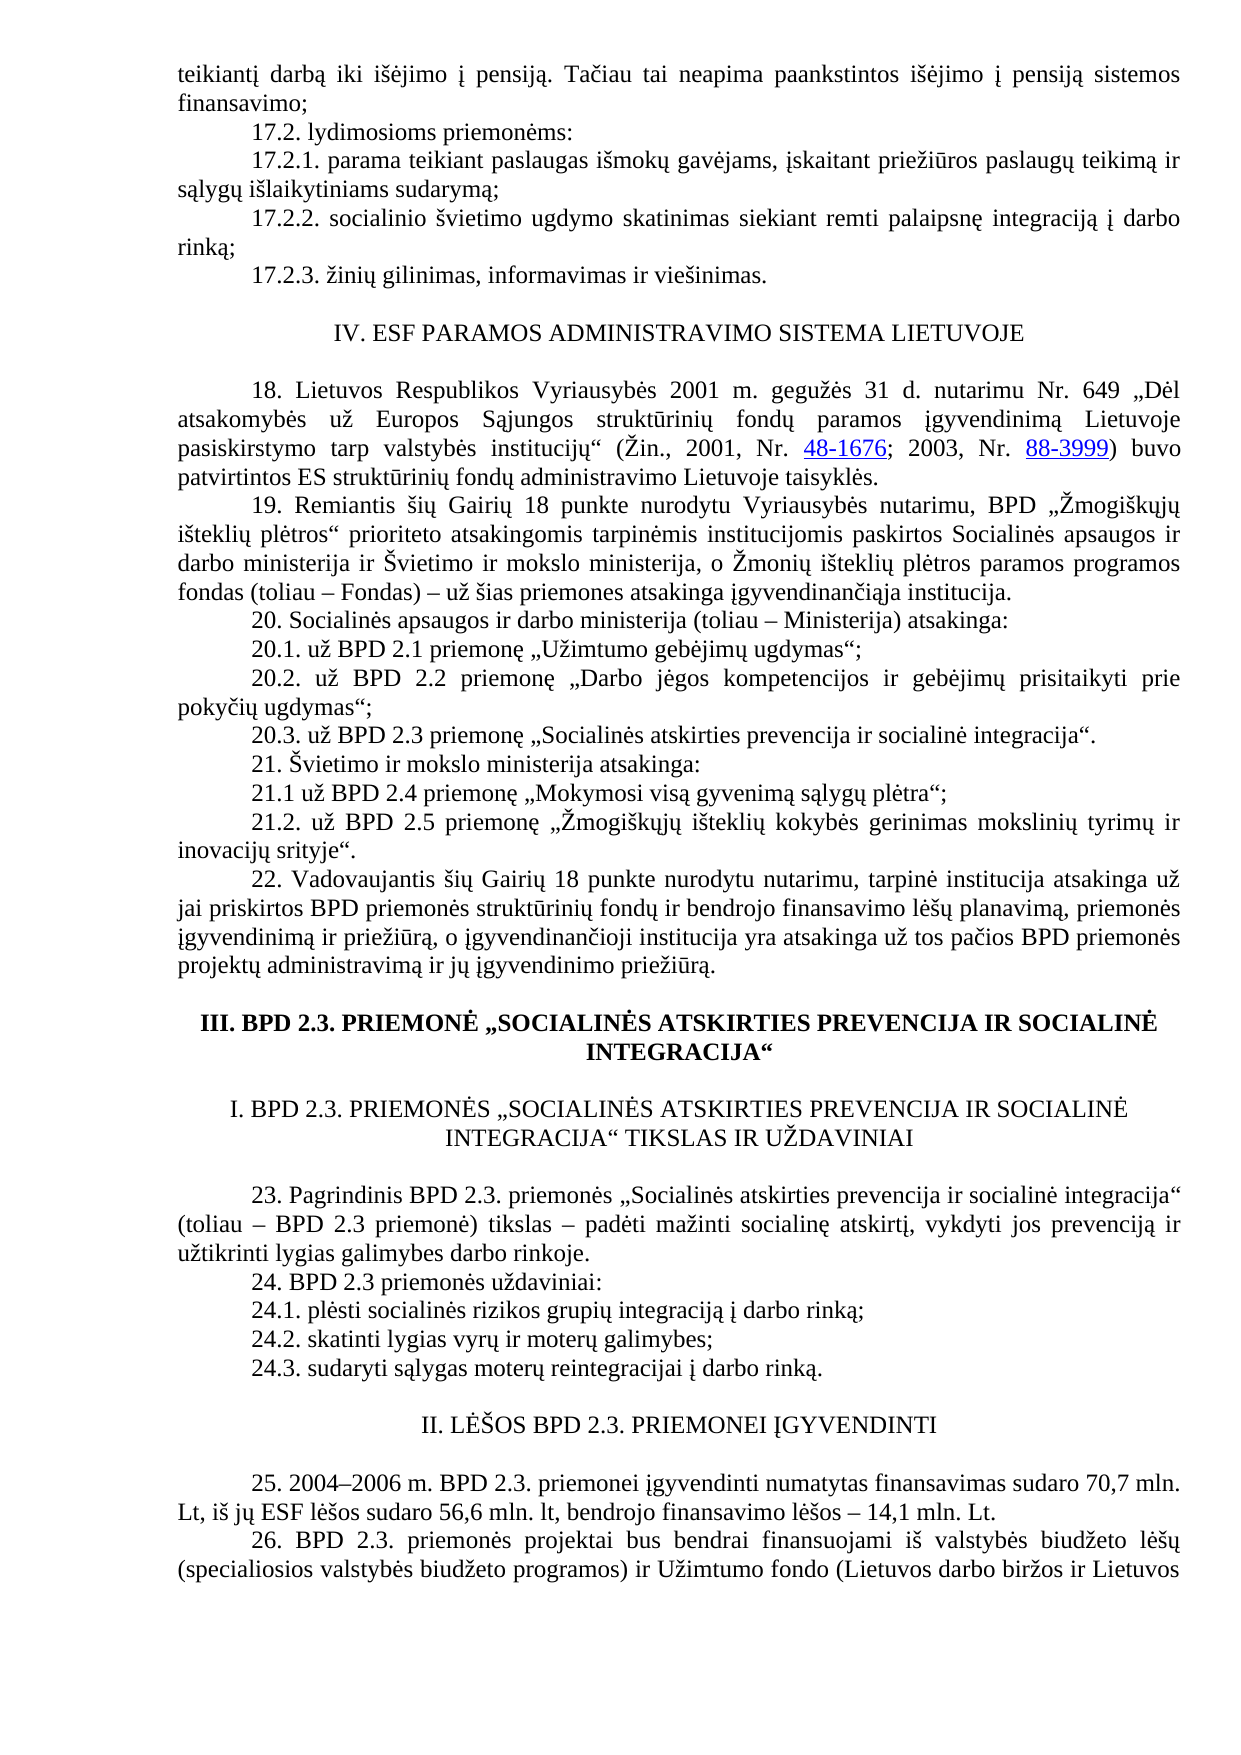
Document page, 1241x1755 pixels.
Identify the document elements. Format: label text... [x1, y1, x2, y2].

text I. BPD 2.3. PRIEMONĖS „SOCIALINĖS ATSKIRTIES PREVENCIJA IR SOCIALINĖ INTEGRACIJA“ TIKSLAS IR UŽDAVINIAI [177, 1094, 1181, 1152]
text 18. Lietuvos Respublikos Vyriausybės 2001 m. gegužės 31 d. nutarimu Nr. 649 „Dėl atsakomybės už Europos Sąjungos struktūrinių fondų paramos įgyvendinimą Lietuvoje pasiskirstymo tarp valstybės institucijų“ (Žin., 2001, Nr. 48-1676; 2003, Nr. 88-3999) buvo patvirtintos ES struktūrinių fondų administravimo Lietuvoje taisyklės. [177, 375, 1181, 490]
text 21. Švietimo ir mokslo ministerija atsakinga: [177, 749, 1181, 778]
text 20.1. už BPD 2.1 priemonę „Užimtumo gebėjimų ugdymas“; [177, 634, 1181, 663]
text 20.2. už BPD 2.2 priemonę „Darbo jėgos kompetencijos ir gebėjimų prisitaikyti prie pokyčių ugdymas“; [177, 663, 1181, 720]
text 21.1 už BPD 2.4 priemonę „Mokymosi visą gyvenimą sąlygų plėtra“; [177, 778, 1181, 807]
text II. LĖŠOS BPD 2.3. PRIEMONEI ĮGYVENDINTI [177, 1410, 1181, 1439]
text 21.2. už BPD 2.5 priemonę „Žmogiškųjų išteklių kokybės gerinimas mokslinių tyrimų ir inovacijų srityje“. [177, 807, 1181, 864]
text IV. esf paramos administravimo sistema lietuvoje [177, 318, 1181, 347]
text 24. BPD 2.3 priemonės uždaviniai: [177, 1267, 1181, 1295]
text 17.2.1. parama teikiant paslaugas išmokų gavėjams, įskaitant priežiūros paslaugų teikimą ir sąlygų išlaikytiniams sudarymą; [177, 145, 1181, 203]
text 19. Remiantis šių Gairių 18 punkte nurodytu Vyriausybės nutarimu, BPD „Žmogiškųjų išteklių plėtros“ prioriteto atsakingomis tarpinėmis institucijomis paskirtos Socialinės apsaugos ir darbo ministerija ir Švietimo ir mokslo ministerija, o Žmonių išteklių plėtros paramos programos fondas (toliau – Fondas) – už šias priemones atsakinga įgyvendinančiąja institucija. [177, 490, 1181, 605]
text 24.2. skatinti lygias vyrų ir moterų galimybes; [177, 1324, 1181, 1353]
text 20.3. už BPD 2.3 priemonę „Socialinės atskirties prevencija ir socialinė integracija“. [177, 720, 1181, 749]
text 26. BPD 2.3. priemonės projektai bus bendrai finansuojami iš valstybės biudžeto lėšų (specialiosios valstybės biudžeto programos) ir Užimtumo fondo (Lietuvos darbo biržos ir Lietuvos [177, 1525, 1181, 1583]
text 20. Socialinės apsaugos ir darbo ministerija (toliau – Ministerija) atsakinga: [177, 605, 1181, 634]
text teikiantį darbą iki išėjimo į pensiją. Tačiau tai neapima paankstintos išėjimo į pensiją sistemos finansavimo; [177, 59, 1181, 117]
text III. BPD 2.3. PRIEMONĖ „SOCIALINĖS ATSKIRTIES PREVENCIJA IR SOCIALINĖ INTEGRACIJA“ [177, 1008, 1181, 1065]
text 22. Vadovaujantis šių Gairių 18 punkte nurodytu nutarimu, tarpinė institucija atsakinga už jai priskirtos BPD priemonės struktūrinių fondų ir bendrojo finansavimo lėšų planavimą, priemonės įgyvendinimą ir priežiūrą, o įgyvendinančioji institucija yra atsakinga už tos pačios BPD priemonės projektų administravimą ir jų įgyvendinimo priežiūrą. [177, 864, 1181, 979]
text 24.1. plėsti socialinės rizikos grupių integraciją į darbo rinką; [177, 1295, 1181, 1324]
text 17.2.2. socialinio švietimo ugdymo skatinimas siekiant remti palaipsnę integraciją į darbo rinką; [177, 203, 1181, 260]
text 17.2. lydimosioms priemonėms: [177, 117, 1181, 145]
text 25. 2004–2006 m. BPD 2.3. priemonei įgyvendinti numatytas finansavimas sudaro 70,7 mln. Lt, iš jų ESF lėšos sudaro 56,6 mln. lt, bendrojo finansavimo lėšos – 14,1 mln. Lt. [177, 1468, 1181, 1525]
text 24.3. sudaryti sąlygas moterų reintegracijai į darbo rinką. [177, 1353, 1181, 1382]
text 17.2.3. žinių gilinimas, informavimas ir viešinimas. [177, 260, 1181, 289]
text 23. Pagrindinis BPD 2.3. priemonės „Socialinės atskirties prevencija ir socialinė integracija“ (toliau – BPD 2.3 priemonė) tikslas – padėti mažinti socialinę atskirtį, vykdyti jos prevenciją ir užtikrinti lygias galimybes darbo rinkoje. [177, 1180, 1181, 1267]
